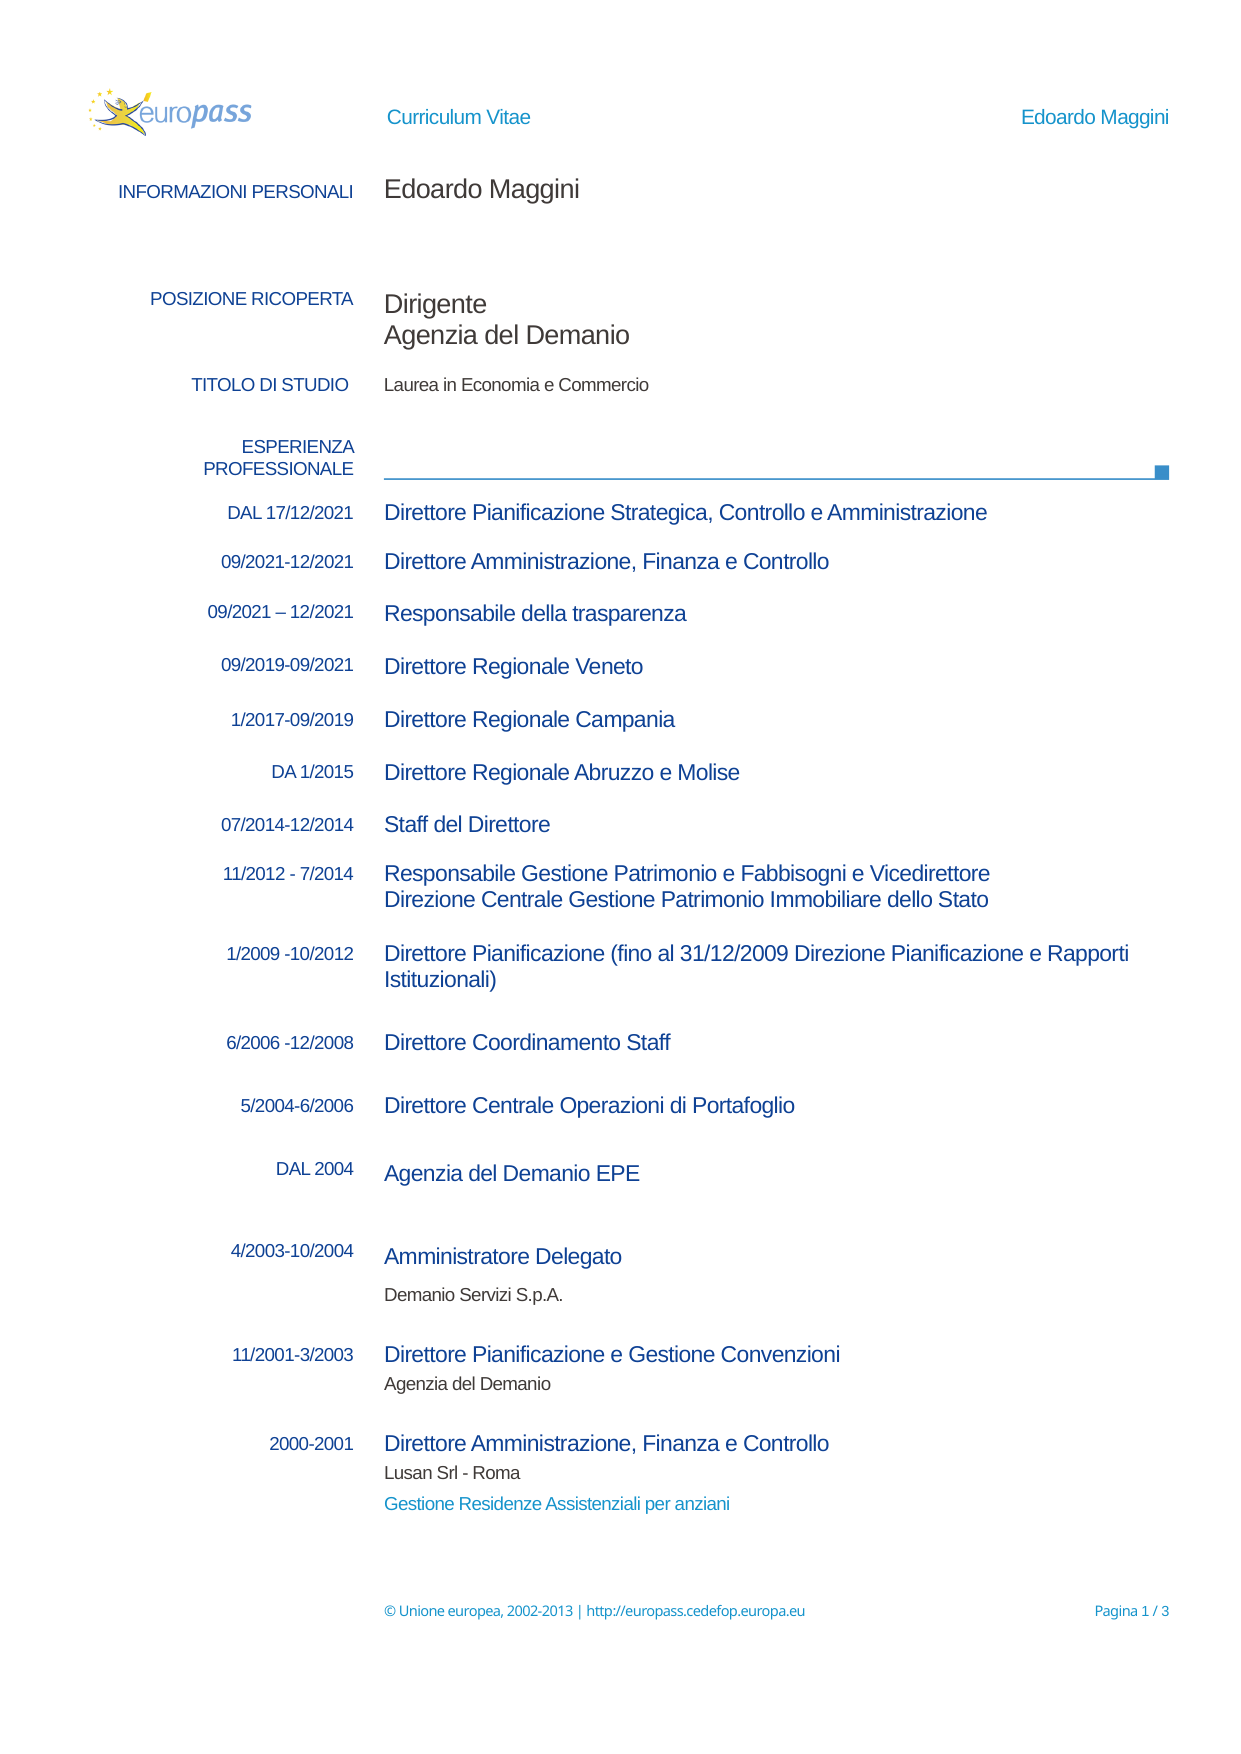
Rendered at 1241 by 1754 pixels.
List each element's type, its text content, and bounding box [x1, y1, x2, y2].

table_cell Dal 2004 [89, 1154, 384, 1237]
table_header POSIZIONE RICOPERTA [89, 288, 384, 374]
table_cell Direttore Regionale Campania [384, 706, 1169, 758]
table_cell Staff del Direttore [384, 811, 1169, 860]
table_cell Direttore Pianificazione (fino al 31/12/2009 Direzione Pianificazione e Rapporti Istituzionali) [384, 940, 1169, 1029]
table_cell Da 1/2015 [89, 759, 384, 811]
table_cell Responsabile della trasparenza [384, 574, 1169, 627]
table_cell Direttore Pianificazione e Gestione Convenzioni Agenzia del Demanio [384, 1341, 1169, 1429]
table_cell 11/2012 - 7/2014 [89, 860, 384, 940]
table_cell 11/2001-3/2003 [89, 1341, 384, 1429]
table_cell 1/2017-09/2019 [89, 706, 384, 758]
table_cell Amministratore Delegato Demanio Servizi S.p.A. [384, 1237, 1169, 1341]
table_header Dirigente Agenzia del Demanio [384, 288, 1169, 374]
table_cell TITOLO DI STUDIO [89, 374, 384, 417]
table_header dal 17/12/2021 [89, 499, 384, 548]
table_cell 09/2021-12/2021 [89, 548, 384, 574]
table_cell 09/2019-09/2021 [89, 627, 384, 706]
table_cell 07/2014-12/2014 [89, 811, 384, 860]
table_cell Direttore Centrale Operazioni di Portafoglio [384, 1092, 1169, 1154]
table_cell Agenzia del Demanio EPE [384, 1154, 1169, 1237]
table_cell 2000-2001 [89, 1430, 384, 1540]
table_header ESPERIENZA PROFESSIONALE [89, 436, 384, 479]
table_cell 09/2021 – 12/2021 [89, 574, 384, 627]
table_header INFORMAZIONI PERSONALI [89, 171, 384, 207]
table_cell 1/2009 -10/2012 [89, 940, 384, 1029]
table_header [384, 436, 1169, 478]
table_cell Laurea in Economia e Commercio [384, 374, 1169, 417]
table_cell 4/2003-10/2004 [89, 1237, 384, 1341]
table_header Direttore Pianificazione Strategica, Controllo e Amministrazione [384, 499, 1169, 548]
table_cell Direttore Coordinamento Staff [384, 1029, 1169, 1092]
table_cell Direttore Amministrazione, Finanza e Controllo [384, 548, 1169, 574]
table_header Edoardo Maggini [384, 171, 1169, 207]
table_cell Direttore Amministrazione, Finanza e Controllo Lusan Srl - Roma Gestione Residenze Assistenziali per anziani [384, 1430, 1169, 1540]
table_cell [89, 207, 1169, 230]
table_cell Responsabile Gestione Patrimonio e Fabbisogni e Vicedirettore Direzione Centrale Gestione Patrimonio Immobiliare dello Stato [384, 860, 1169, 940]
table_cell 6/2006 -12/2008 [89, 1029, 384, 1092]
table_cell Direttore Regionale Veneto [384, 627, 1169, 706]
table_cell 5/2004-6/2006 [89, 1092, 384, 1154]
table_cell Direttore Regionale Abruzzo e Molise [384, 759, 1169, 811]
